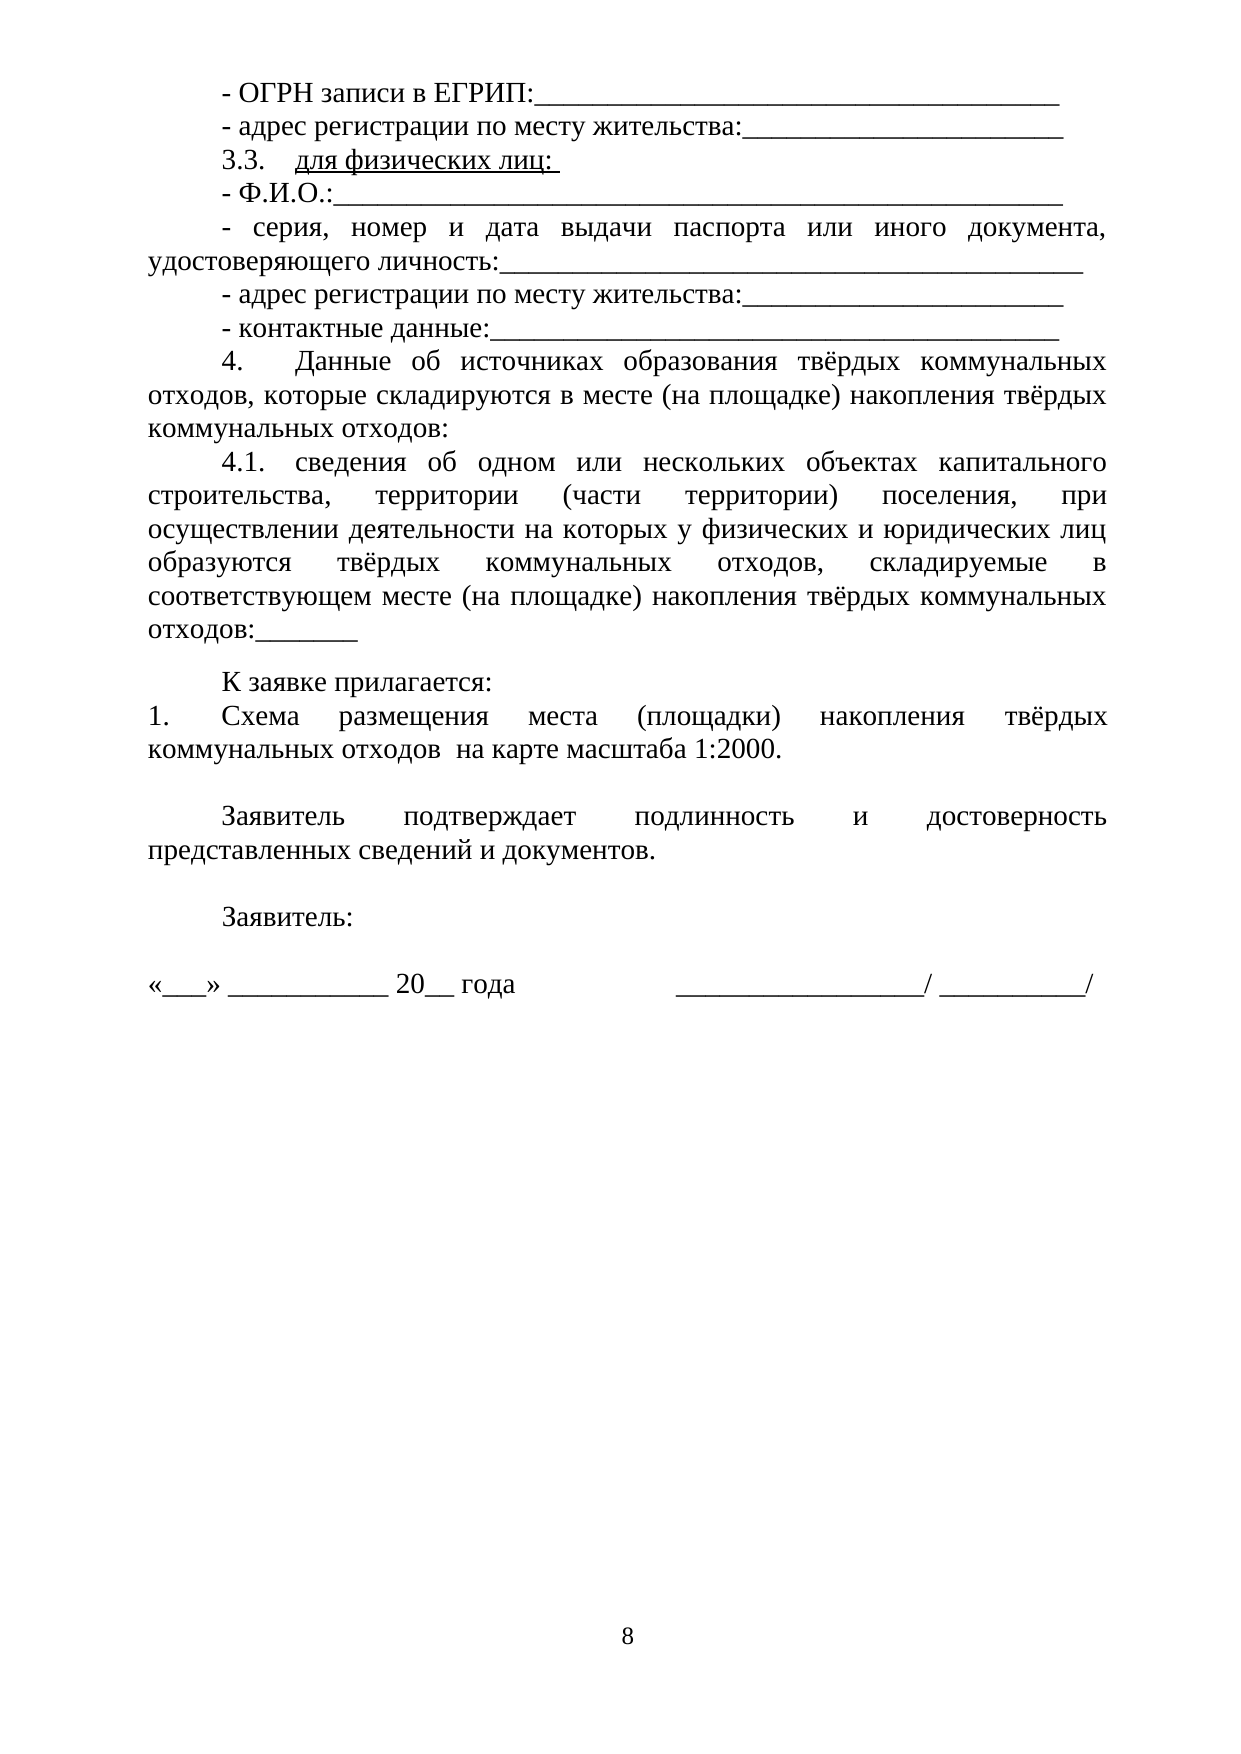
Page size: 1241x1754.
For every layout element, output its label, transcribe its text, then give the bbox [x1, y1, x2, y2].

text - ОГРН записи в ЕГРИП:____________________________________ [221, 75, 1107, 108]
text 1. Схема размещения места (площадки) накопления твёрдых коммунальных отходов на карте масштаба 1:2000. [148, 698, 1108, 765]
text - адрес регистрации по месту жительства:______________________ [148, 276, 1107, 310]
text 4. Данные об источниках образования твёрдых коммунальных отходов, которые складируются в месте (на площадке) накопления твёрдых коммунальных отходов: [148, 343, 1107, 444]
text - контактные данные:_______________________________________ [148, 310, 1107, 343]
text Заявитель подтверждает подлинность и достоверность представленных сведений и документов. [148, 798, 1107, 866]
text - серия, номер и дата выдачи паспорта или иного документа, удостоверяющего личность:________________________________________ [148, 209, 1107, 276]
text 3.3. для физических лиц: [148, 142, 1107, 176]
text - Ф.И.О.:__________________________________________________ [148, 176, 1107, 209]
text - адрес регистрации по месту жительства:______________________ [221, 108, 1107, 142]
text К заявке прилагается: [148, 664, 1107, 698]
text Заявитель: [148, 899, 1107, 933]
table_header [158, 1067, 1167, 1121]
text «___» ___________ 20__ года _________________/ __________/ [148, 966, 1107, 1000]
text 4.1. сведения об одном или нескольких объектах капитального строительства, территории (части территории) поселения, при осуществлении деятельности на которых у физических и юридических лиц образуются твёрдых коммунальных отходов, складируемые в соответствующем месте (на площадке) накопления твёрдых коммунальных отходов:_______ [148, 444, 1107, 645]
